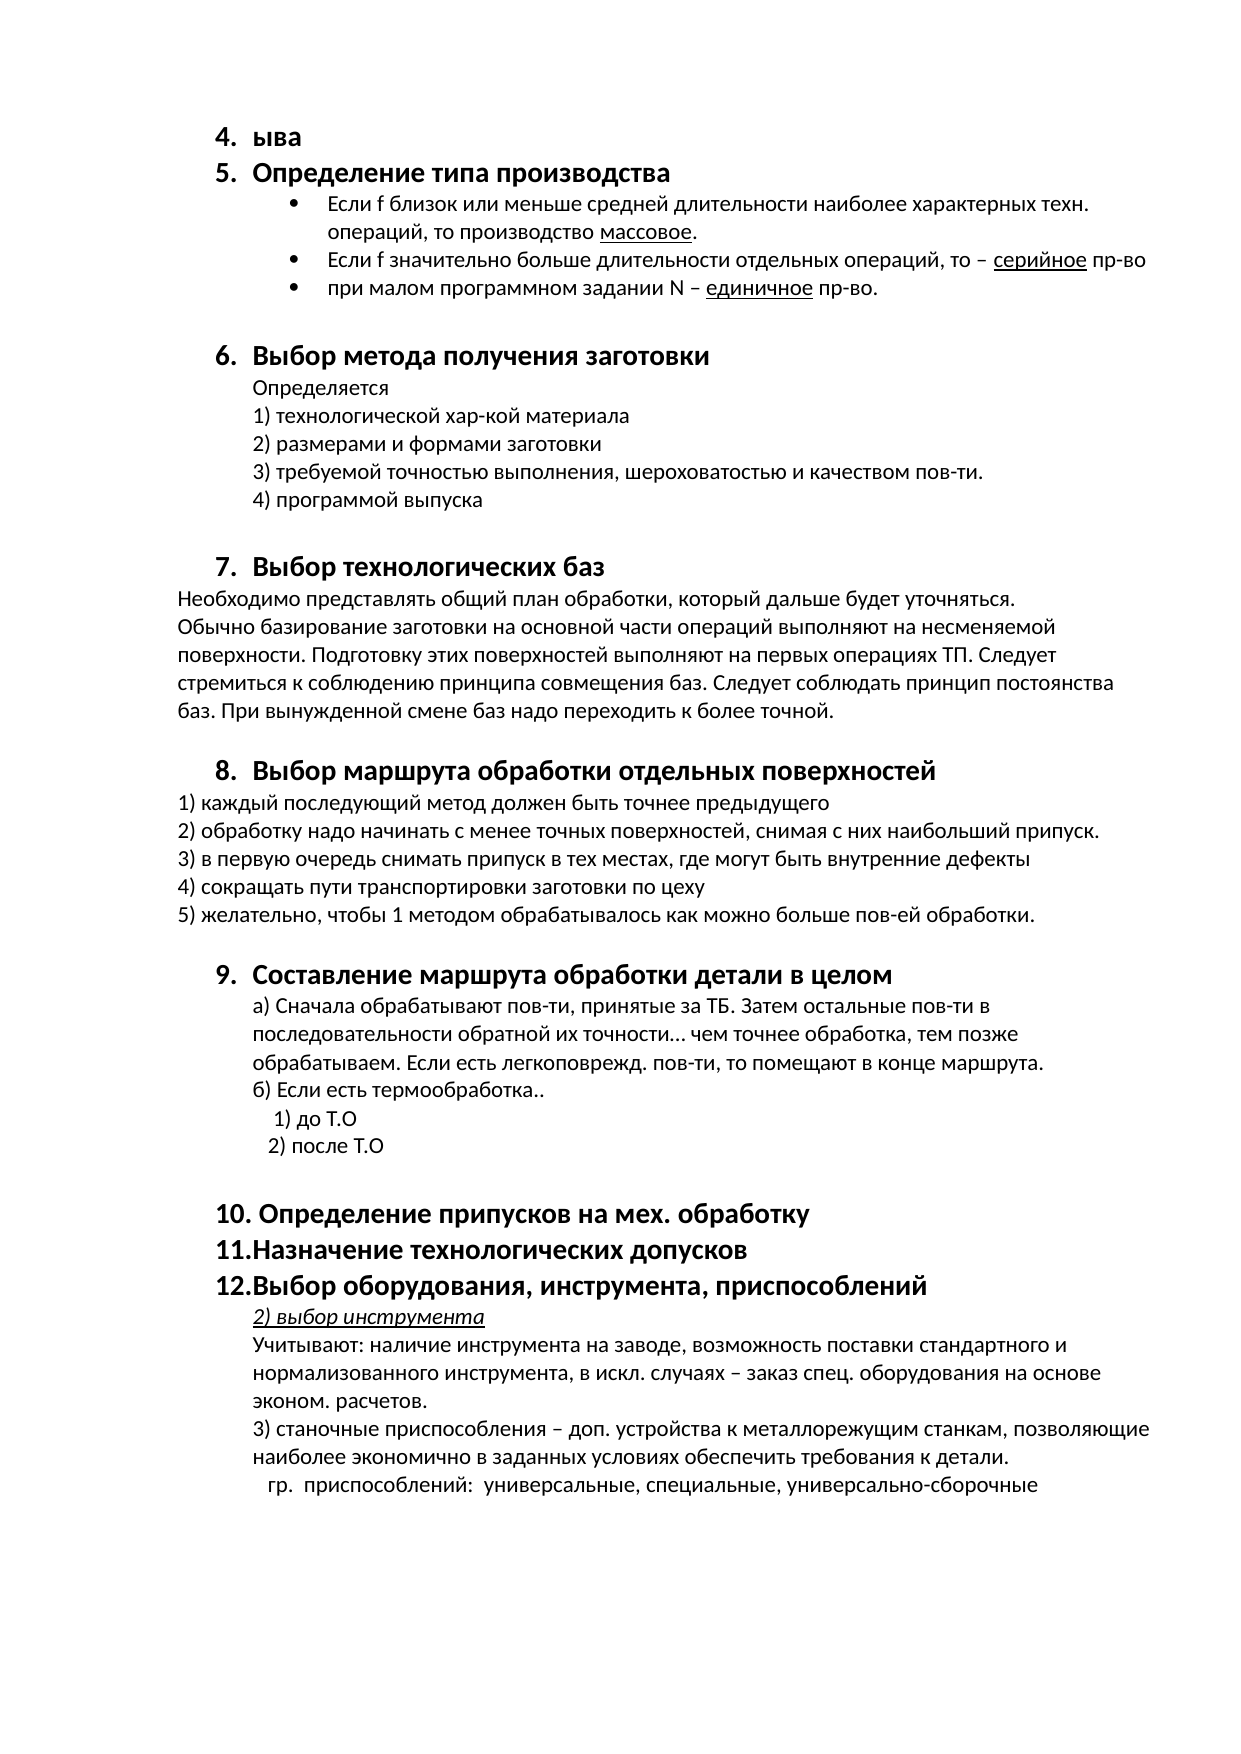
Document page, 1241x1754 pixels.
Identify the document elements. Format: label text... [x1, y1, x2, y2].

text Необходимо представлять общий план обработки, который дальше будет уточняться. [177, 584, 1152, 612]
list Определение типа производства [215, 154, 1152, 189]
list Определяется [252, 373, 1152, 401]
text 4) сокращать пути транспортировки заготовки по цеху [177, 872, 1152, 900]
list гр. приспособлений: универсальные, специальные, универсально-сборочные [252, 1470, 1152, 1498]
list 2) размерами и формами заготовки [252, 429, 1152, 457]
list Если f значительно больше длительности отдельных операций, то – серийное пр-во [290, 245, 1152, 273]
text 1) каждый последующий метод должен быть точнее предыдущего [177, 788, 1152, 816]
list Составление маршрута обработки детали в целом [215, 956, 1152, 992]
list 1) до Т.О [252, 1104, 1152, 1132]
list б) Если есть термообработка.. [252, 1076, 1152, 1104]
list при малом программном задании N – единичное пр-во. [290, 273, 1152, 301]
list 2) после Т.О [252, 1132, 1152, 1160]
text 5) желательно, чтобы 1 методом обрабатывалось как можно больше пов-ей обработки. [177, 900, 1152, 928]
list Назначение технологических допусков [215, 1231, 1152, 1267]
list 4) программой выпуска [252, 485, 1152, 513]
list Учитывают: наличие инструмента на заводе, возможность поставки стандартного и нормализованного инструмента, в искл. случаях – заказ спец. оборудования на основе эконом. расчетов. [252, 1330, 1152, 1414]
list 3) станочные приспособления – доп. устройства к металлорежущим станкам, позволяющие наиболее экономично в заданных условиях обеспечить требования к детали. [252, 1414, 1152, 1470]
text 2) обработку надо начинать с менее точных поверхностей, снимая с них наибольший припуск. [177, 816, 1152, 844]
list Выбор метода получения заготовки [215, 337, 1152, 373]
list Выбор оборудования, инструмента, приспособлений [215, 1267, 1152, 1302]
text Обычно базирование заготовки на основной части операций выполняют на несменяемой поверхности. Подготовку этих поверхностей выполняют на первых операциях ТП. Следует стремиться к соблюдению принципа совмещения баз. Следует соблюдать принцип постоянства баз. При вынужденной смене баз надо переходить к более точной. [177, 612, 1152, 724]
list 3) требуемой точностью выполнения, шероховатостью и качеством пов-ти. [252, 457, 1152, 485]
text 3) в первую очередь снимать припуск в тех местах, где могут быть внутренние дефекты [177, 844, 1152, 872]
list 1) технологической хар-кой материала [252, 401, 1152, 429]
list ыва [215, 118, 1152, 154]
list Выбор технологических баз [215, 548, 1152, 584]
list 2) выбор инструмента [252, 1302, 1152, 1330]
list Определение припусков на мех. обработку [215, 1195, 1152, 1231]
list Выбор маршрута обработки отдельных поверхностей [215, 752, 1152, 788]
list а) Сначала обрабатывают пов-ти, принятые за ТБ. Затем остальные пов-ти в последовательности обратной их точности… чем точнее обработка, тем позже обрабатываем. Если есть легкоповрежд. пов-ти, то помещают в конце маршрута. [252, 992, 1152, 1076]
list Если f близок или меньше средней длительности наиболее характерных техн. операций, то производство массовое. [290, 189, 1152, 245]
